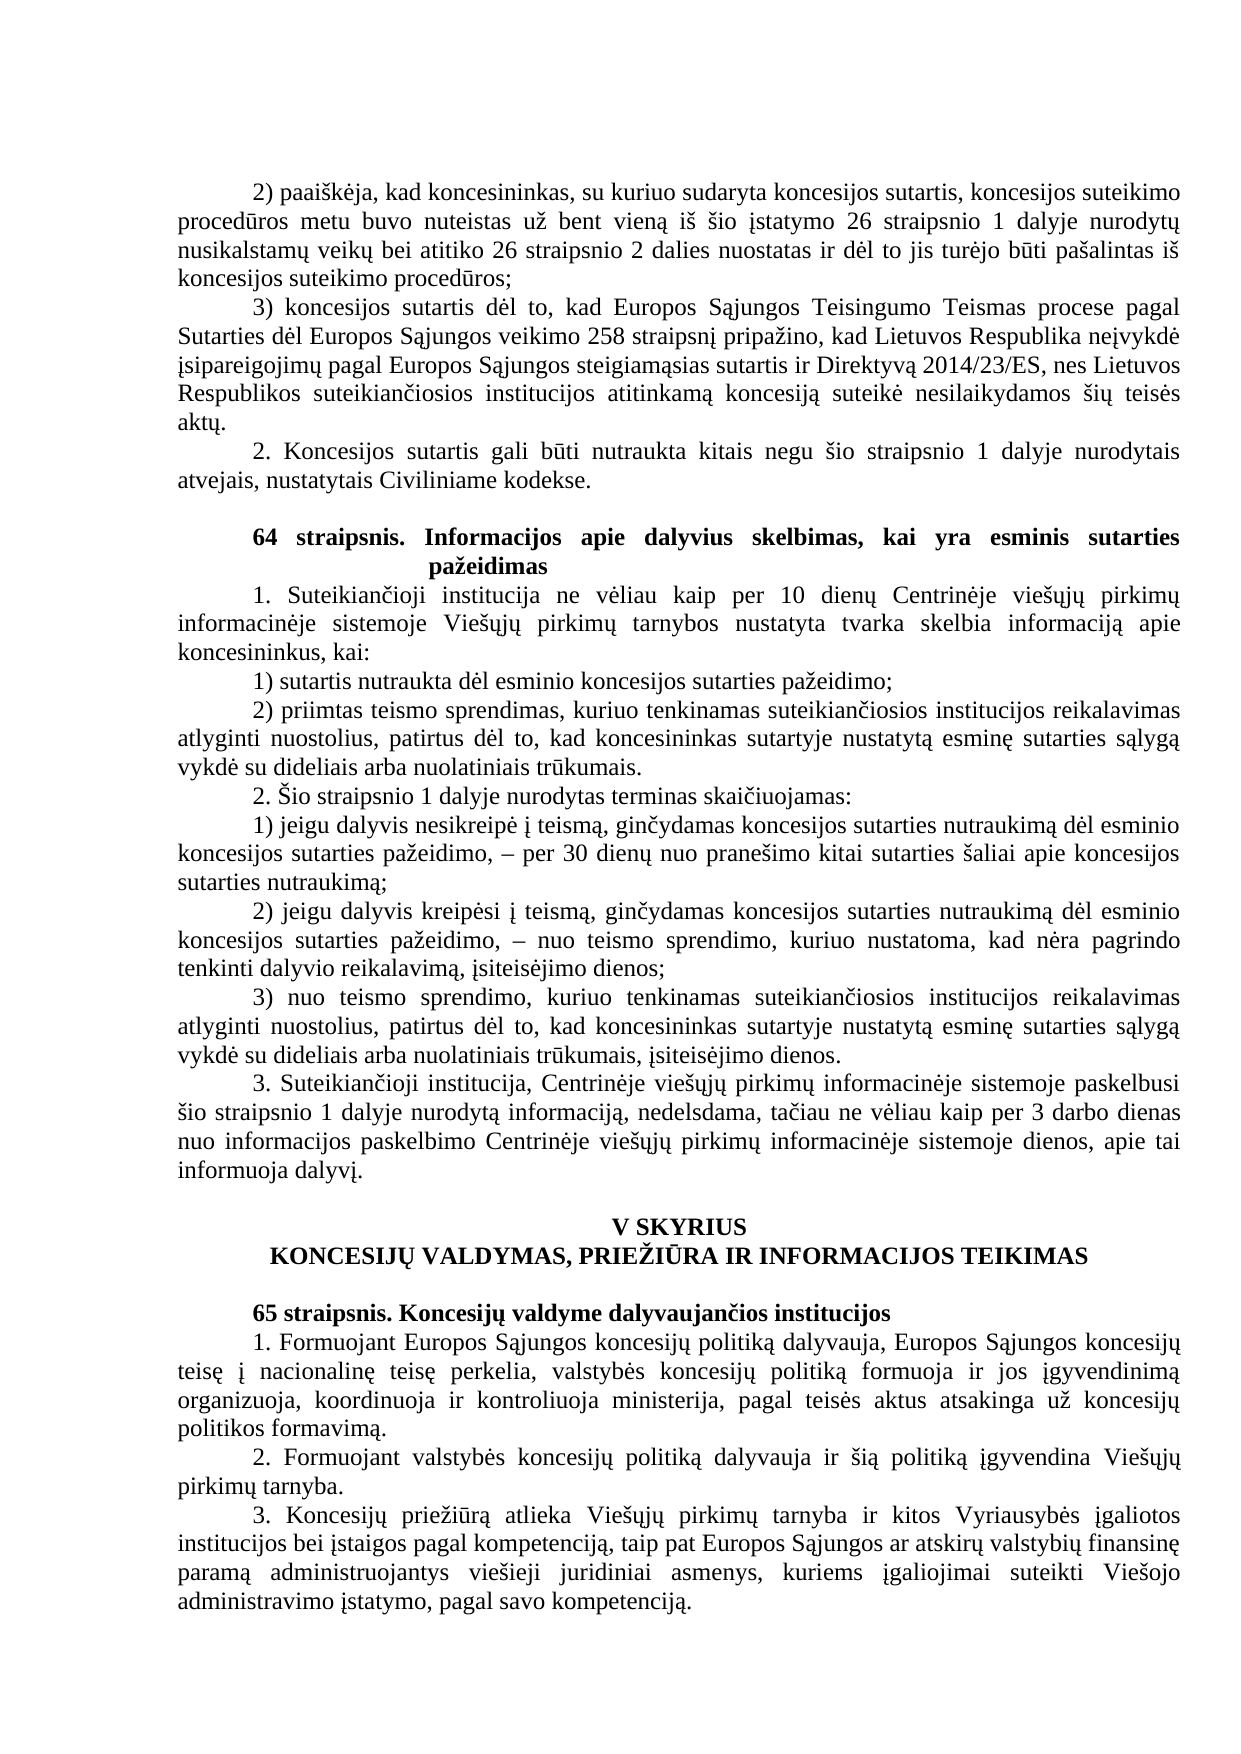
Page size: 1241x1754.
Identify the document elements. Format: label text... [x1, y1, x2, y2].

text V SKYRIUS [177, 1212, 1181, 1241]
text 3) nuo teismo sprendimo, kuriuo tenkinamas suteikiančiosios institucijos reikalavimas atlyginti nuostolius, patirtus dėl to, kad koncesininkas sutartyje nustatytą esminę sutarties sąlygą vykdė su dideliais arba nuolatiniais trūkumais, įsiteisėjimo dienos. [177, 982, 1181, 1068]
text 3. Suteikiančioji institucija, Centrinėje viešųjų pirkimų informacinėje sistemoje paskelbusi šio straipsnio 1 dalyje nurodytą informaciją, nedelsdama, tačiau ne vėliau kaip per 3 darbo dienas nuo informacijos paskelbimo Centrinėje viešųjų pirkimų informacinėje sistemoje dienos, apie tai informuoja dalyvį. [177, 1068, 1181, 1183]
text 1) jeigu dalyvis nesikreipė į teismą, ginčydamas koncesijos sutarties nutraukimą dėl esminio koncesijos sutarties pažeidimo, – per 30 dienų nuo pranešimo kitai sutarties šaliai apie koncesijos sutarties nutraukimą; [177, 810, 1181, 896]
text 2) priimtas teismo sprendimas, kuriuo tenkinamas suteikiančiosios institucijos reikalavimas atlyginti nuostolius, patirtus dėl to, kad koncesininkas sutartyje nustatytą esminę sutarties sąlygą vykdė su dideliais arba nuolatiniais trūkumais. [177, 695, 1181, 781]
text 1. Suteikiančioji institucija ne vėliau kaip per 10 dienų Centrinėje viešųjų pirkimų informacinėje sistemoje Viešųjų pirkimų tarnybos nustatyta tvarka skelbia informaciją apie koncesininkus, kai: [177, 580, 1181, 666]
text 1) sutartis nutraukta dėl esminio koncesijos sutarties pažeidimo; [177, 666, 1181, 695]
text 1. Formuojant Europos Sąjungos koncesijų politiką dalyvauja, Europos Sąjungos koncesijų teisę į nacionalinę teisę perkelia, valstybės koncesijų politiką formuoja ir jos įgyvendinimą organizuoja, koordinuoja ir kontroliuoja ministerija, pagal teisės aktus atsakinga už koncesijų politikos formavimą. [177, 1327, 1181, 1442]
text KONCESIJŲ VALDYMAS, PRIEŽIŪRA IR INFORMACIJOS TEIKIMAS [177, 1241, 1181, 1270]
text 3. Koncesijų priežiūrą atlieka Viešųjų pirkimų tarnyba ir kitos Vyriausybės įgaliotos institucijos bei įstaigos pagal kompetenciją, taip pat Europos Sąjungos ar atskirų valstybių finansinę paramą administruojantys viešieji juridiniai asmenys, kuriems įgaliojimai suteikti Viešojo administravimo įstatymo, pagal savo kompetenciją. [177, 1500, 1181, 1615]
text 2. Koncesijos sutartis gali būti nutraukta kitais negu šio straipsnio 1 dalyje nurodytais atvejais, nustatytais Civiliniame kodekse. [177, 436, 1181, 493]
text 2. Šio straipsnio 1 dalyje nurodytas terminas skaičiuojamas: [177, 781, 1181, 810]
text 2) paaiškėja, kad koncesininkas, su kuriuo sudaryta koncesijos sutartis, koncesijos suteikimo procedūros metu buvo nuteistas už bent vieną iš šio įstatymo 26 straipsnio 1 dalyje nurodytų nusikalstamų veikų bei atitiko 26 straipsnio 2 dalies nuostatas ir dėl to jis turėjo būti pašalintas iš koncesijos suteikimo procedūros; [177, 177, 1181, 292]
text 2. Formuojant valstybės koncesijų politiką dalyvauja ir šią politiką įgyvendina Viešųjų pirkimų tarnyba. [177, 1442, 1181, 1500]
text 65 straipsnis. Koncesijų valdyme dalyvaujančios institucijos [177, 1298, 1181, 1327]
text 64 straipsnis. Informacijos apie dalyvius skelbimas, kai yra esminis sutarties pažeidimas [252, 522, 1181, 580]
text 2) jeigu dalyvis kreipėsi į teismą, ginčydamas koncesijos sutarties nutraukimą dėl esminio koncesijos sutarties pažeidimo, – nuo teismo sprendimo, kuriuo nustatoma, kad nėra pagrindo tenkinti dalyvio reikalavimą, įsiteisėjimo dienos; [177, 896, 1181, 982]
text 3) koncesijos sutartis dėl to, kad Europos Sąjungos Teisingumo Teismas procese pagal Sutarties dėl Europos Sąjungos veikimo 258 straipsnį pripažino, kad Lietuvos Respublika neįvykdė įsipareigojimų pagal Europos Sąjungos steigiamąsias sutartis ir Direktyvą 2014/23/ES, nes Lietuvos Respublikos suteikiančiosios institucijos atitinkamą koncesiją suteikė nesilaikydamos šių teisės aktų. [177, 292, 1181, 436]
